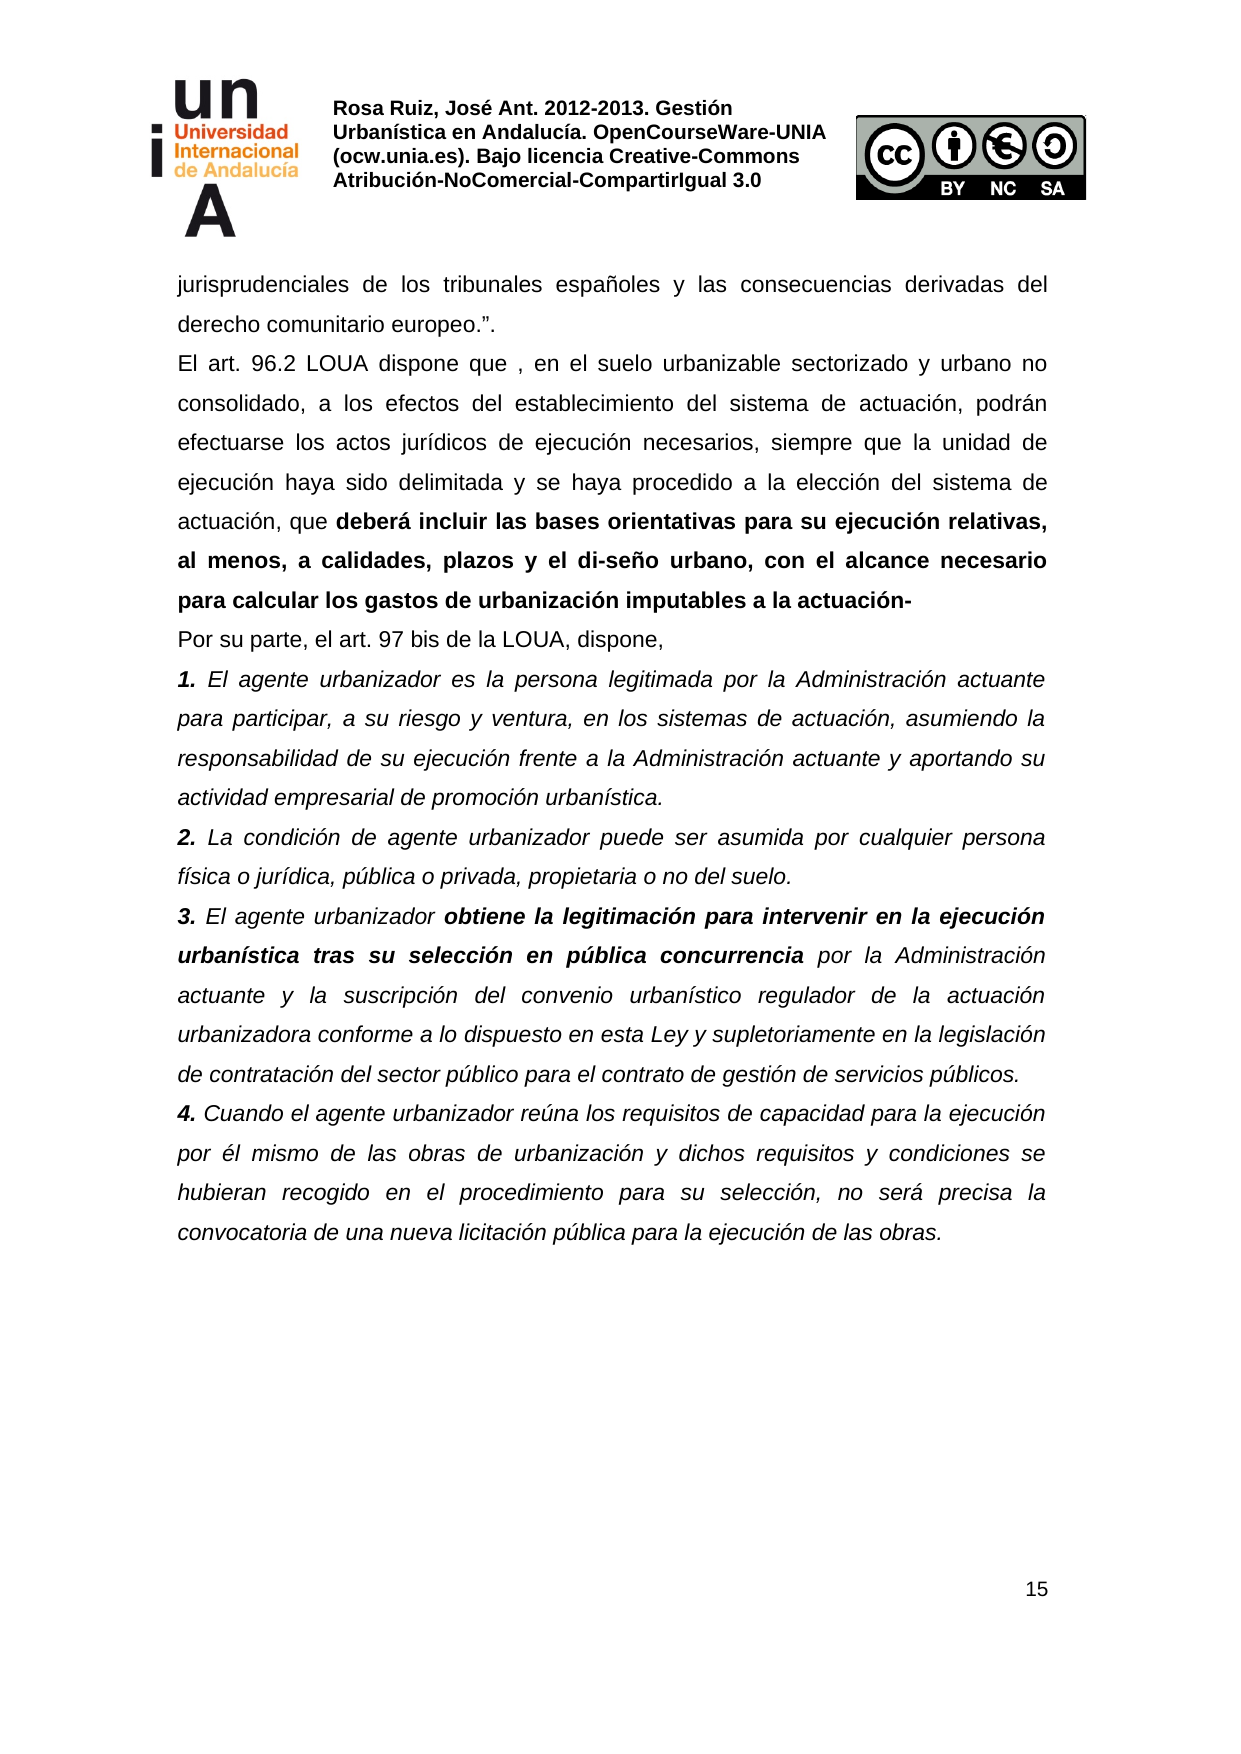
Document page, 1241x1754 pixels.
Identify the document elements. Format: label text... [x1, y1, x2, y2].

text 2. La condición de agente urbanizador puede ser asumida por cualquier persona física o jurídica, pública o privada, propietaria o no del suelo. [177, 824, 1048, 889]
text jurisprudenciales de los tribunales españoles y las consecuencias derivadas del derecho comunitario europeo.”. [177, 271, 1048, 337]
text 1. El agente urbanizador es la persona legitimada por la Administración actuante para participar, a su riesgo y ventura, en los sistemas de actuación, asumiendo la responsabilidad de su ejecución frente a la Administración actuante y aportando su actividad empresarial de promoción urbanística. [177, 666, 1048, 811]
text 3. El agente urbanizador obtiene la legitimación para intervenir en la ejecución urbanística tras su selección en pública concurrencia por la Administración actuante y la suscripción del convenio urbanístico regulador de la actuación urbanizadora conforme a lo dispuesto en esta Ley y supletoriamente en la legislación de contratación del sector público para el contrato de gestión de servicios públicos. [177, 903, 1048, 1087]
text El art. 96.2 LOUA dispone que , en el suelo urbanizable sectorizado y urbano no consolidado, a los efectos del establecimiento del sistema de actuación, podrán efectuarse los actos jurídicos de ejecución necesarios, siempre que la unidad de ejecución haya sido delimitada y se haya procedido a la elección del sistema de actuación, que deberá incluir las bases orientativas para su ejecución relativas, al menos, a calidades, plazos y el di-seño urbano, con el alcance necesario para calcular los gastos de urbanización imputables a la actuación- [177, 350, 1048, 613]
text Por su parte, el art. 97 bis de la LOUA, dispone, [177, 626, 1048, 653]
text 4. Cuando el agente urbanizador reúna los requisitos de capacidad para la ejecución por él mismo de las obras de urbanización y dichos requisitos y condiciones se hubieran recogido en el procedimiento para su selección, no será precisa la convocatoria de una nueva licitación pública para la ejecución de las obras. [177, 1100, 1048, 1245]
